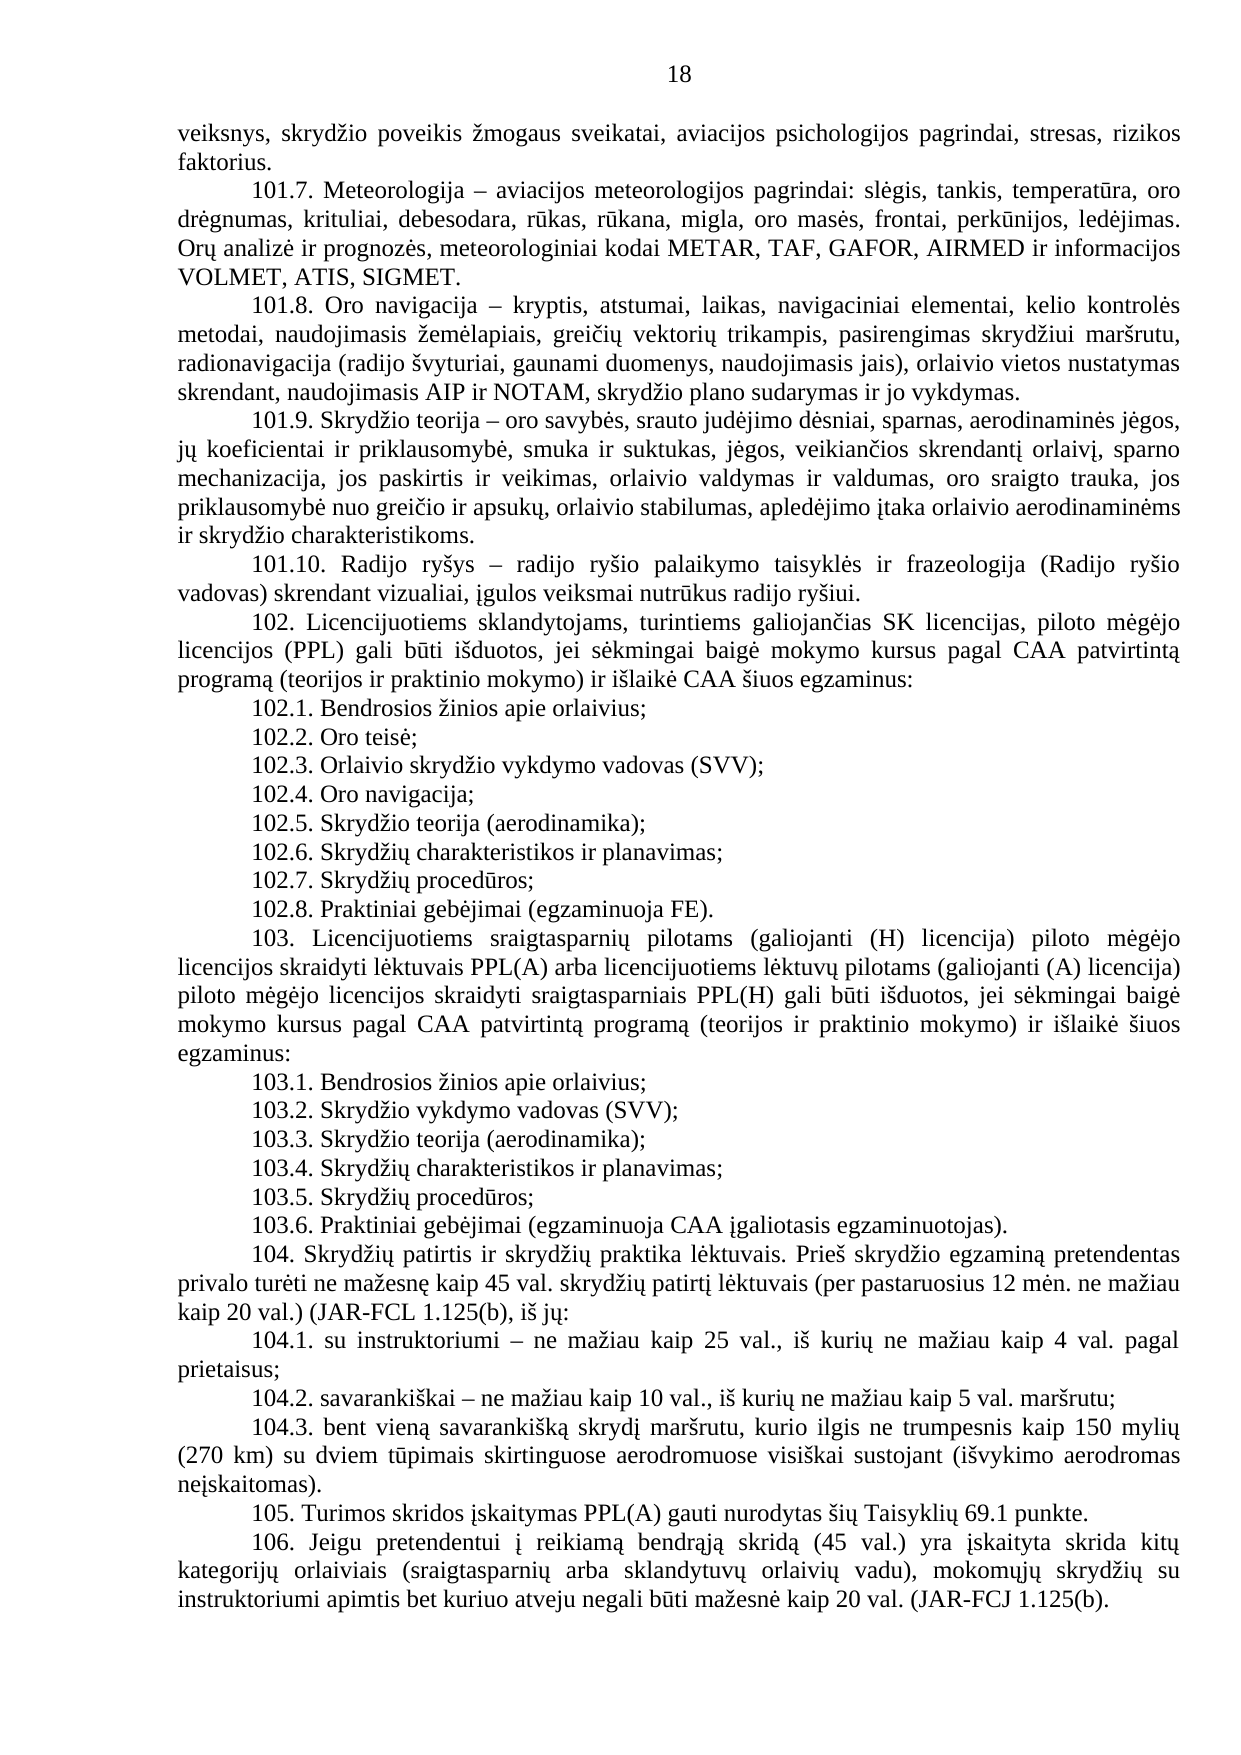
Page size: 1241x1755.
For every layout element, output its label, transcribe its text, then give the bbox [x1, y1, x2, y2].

text 101.9. Skrydžio teorija – oro savybės, srauto judėjimo dėsniai, sparnas, aerodinaminės jėgos, jų koeficientai ir priklausomybė, smuka ir suktukas, jėgos, veikiančios skrendantį orlaivį, sparno mechanizacija, jos paskirtis ir veikimas, orlaivio valdymas ir valdumas, oro sraigto trauka, jos priklausomybė nuo greičio ir apsukų, orlaivio stabilumas, apledėjimo įtaka orlaivio aerodinaminėms ir skrydžio charakteristikoms. [177, 406, 1181, 549]
text 102.1. Bendrosios žinios apie orlaivius; [177, 693, 1181, 722]
text 101.10. Radijo ryšys – radijo ryšio palaikymo taisyklės ir frazeologija (Radijo ryšio vadovas) skrendant vizualiai, įgulos veiksmai nutrūkus radijo ryšiui. [177, 549, 1181, 607]
text 102.8. Praktiniai gebėjimai (egzaminuoja FE). [177, 894, 1181, 923]
text 105. Turimos skridos įskaitymas PPL(A) gauti nurodytas šių Taisyklių 69.1 punkte. [177, 1498, 1181, 1527]
text 104.1. su instruktoriumi – ne mažiau kaip 25 val., iš kurių ne mažiau kaip 4 val. pagal prietaisus; [177, 1326, 1181, 1383]
text 101.7. Meteorologija – aviacijos meteorologijos pagrindai: slėgis, tankis, temperatūra, oro drėgnumas, krituliai, debesodara, rūkas, rūkana, migla, oro masės, frontai, perkūnijos, ledėjimas. Orų analizė ir prognozės, meteorologiniai kodai METAR, TAF, GAFOR, AIRMED ir informacijos VOLMET, ATIS, SIGMET. [177, 176, 1181, 291]
text 103. Licencijuotiems sraigtasparnių pilotams (galiojanti (H) licencija) piloto mėgėjo licencijos skraidyti lėktuvais PPL(A) arba licencijuotiems lėktuvų pilotams (galiojanti (A) licencija) piloto mėgėjo licencijos skraidyti sraigtasparniais PPL(H) gali būti išduotos, jei sėkmingai baigė mokymo kursus pagal CAA patvirtintą programą (teorijos ir praktinio mokymo) ir išlaikė šiuos egzaminus: [177, 923, 1181, 1067]
text 102.6. Skrydžių charakteristikos ir planavimas; [177, 837, 1181, 866]
text 104. Skrydžių patirtis ir skrydžių praktika lėktuvais. Prieš skrydžio egzaminą pretendentas privalo turėti ne mažesnę kaip 45 val. skrydžių patirtį lėktuvais (per pastaruosius 12 mėn. ne mažiau kaip 20 val.) (JAR-FCL 1.125(b), iš jų: [177, 1239, 1181, 1326]
text 104.3. bent vieną savarankišką skrydį maršrutu, kurio ilgis ne trumpesnis kaip 150 mylių (270 km) su dviem tūpimais skirtinguose aerodromuose visiškai sustojant (išvykimo aerodromas neįskaitomas). [177, 1412, 1181, 1498]
text 102.2. Oro teisė; [177, 722, 1181, 751]
text 102. Licencijuotiems sklandytojams, turintiems galiojančias SK licencijas, piloto mėgėjo licencijos (PPL) gali būti išduotos, jei sėkmingai baigė mokymo kursus pagal CAA patvirtintą programą (teorijos ir praktinio mokymo) ir išlaikė CAA šiuos egzaminus: [177, 607, 1181, 693]
text 102.7. Skrydžių procedūros; [177, 866, 1181, 894]
text 104.2. savarankiškai – ne mažiau kaip 10 val., iš kurių ne mažiau kaip 5 val. maršrutu; [177, 1383, 1181, 1412]
text 101.8. Oro navigacija – kryptis, atstumai, laikas, navigaciniai elementai, kelio kontrolės metodai, naudojimasis žemėlapiais, greičių vektorių trikampis, pasirengimas skrydžiui maršrutu, radionavigacija (radijo švyturiai, gaunami duomenys, naudojimasis jais), orlaivio vietos nustatymas skrendant, naudojimasis AIP ir NOTAM, skrydžio plano sudarymas ir jo vykdymas. [177, 291, 1181, 406]
text 103.6. Praktiniai gebėjimai (egzaminuoja CAA įgaliotasis egzaminuotojas). [177, 1211, 1181, 1239]
text 103.3. Skrydžio teorija (aerodinamika); [177, 1124, 1181, 1153]
text 103.1. Bendrosios žinios apie orlaivius; [177, 1067, 1181, 1096]
text 102.4. Oro navigacija; [177, 779, 1181, 808]
text 103.4. Skrydžių charakteristikos ir planavimas; [177, 1153, 1181, 1182]
text 102.5. Skrydžio teorija (aerodinamika); [177, 808, 1181, 837]
text 102.3. Orlaivio skrydžio vykdymo vadovas (SVV); [177, 751, 1181, 779]
text veiksnys, skrydžio poveikis žmogaus sveikatai, aviacijos psichologijos pagrindai, stresas, rizikos faktorius. [177, 118, 1181, 176]
text 103.2. Skrydžio vykdymo vadovas (SVV); [177, 1096, 1181, 1124]
text 103.5. Skrydžių procedūros; [177, 1182, 1181, 1211]
text 106. Jeigu pretendentui į reikiamą bendrąją skridą (45 val.) yra įskaityta skrida kitų kategorijų orlaiviais (sraigtasparnių arba sklandytuvų orlaivių vadu), mokomųjų skrydžių su instruktoriumi apimtis bet kuriuo atveju negali būti mažesnė kaip 20 val. (JAR-FCJ 1.125(b). [177, 1527, 1181, 1613]
